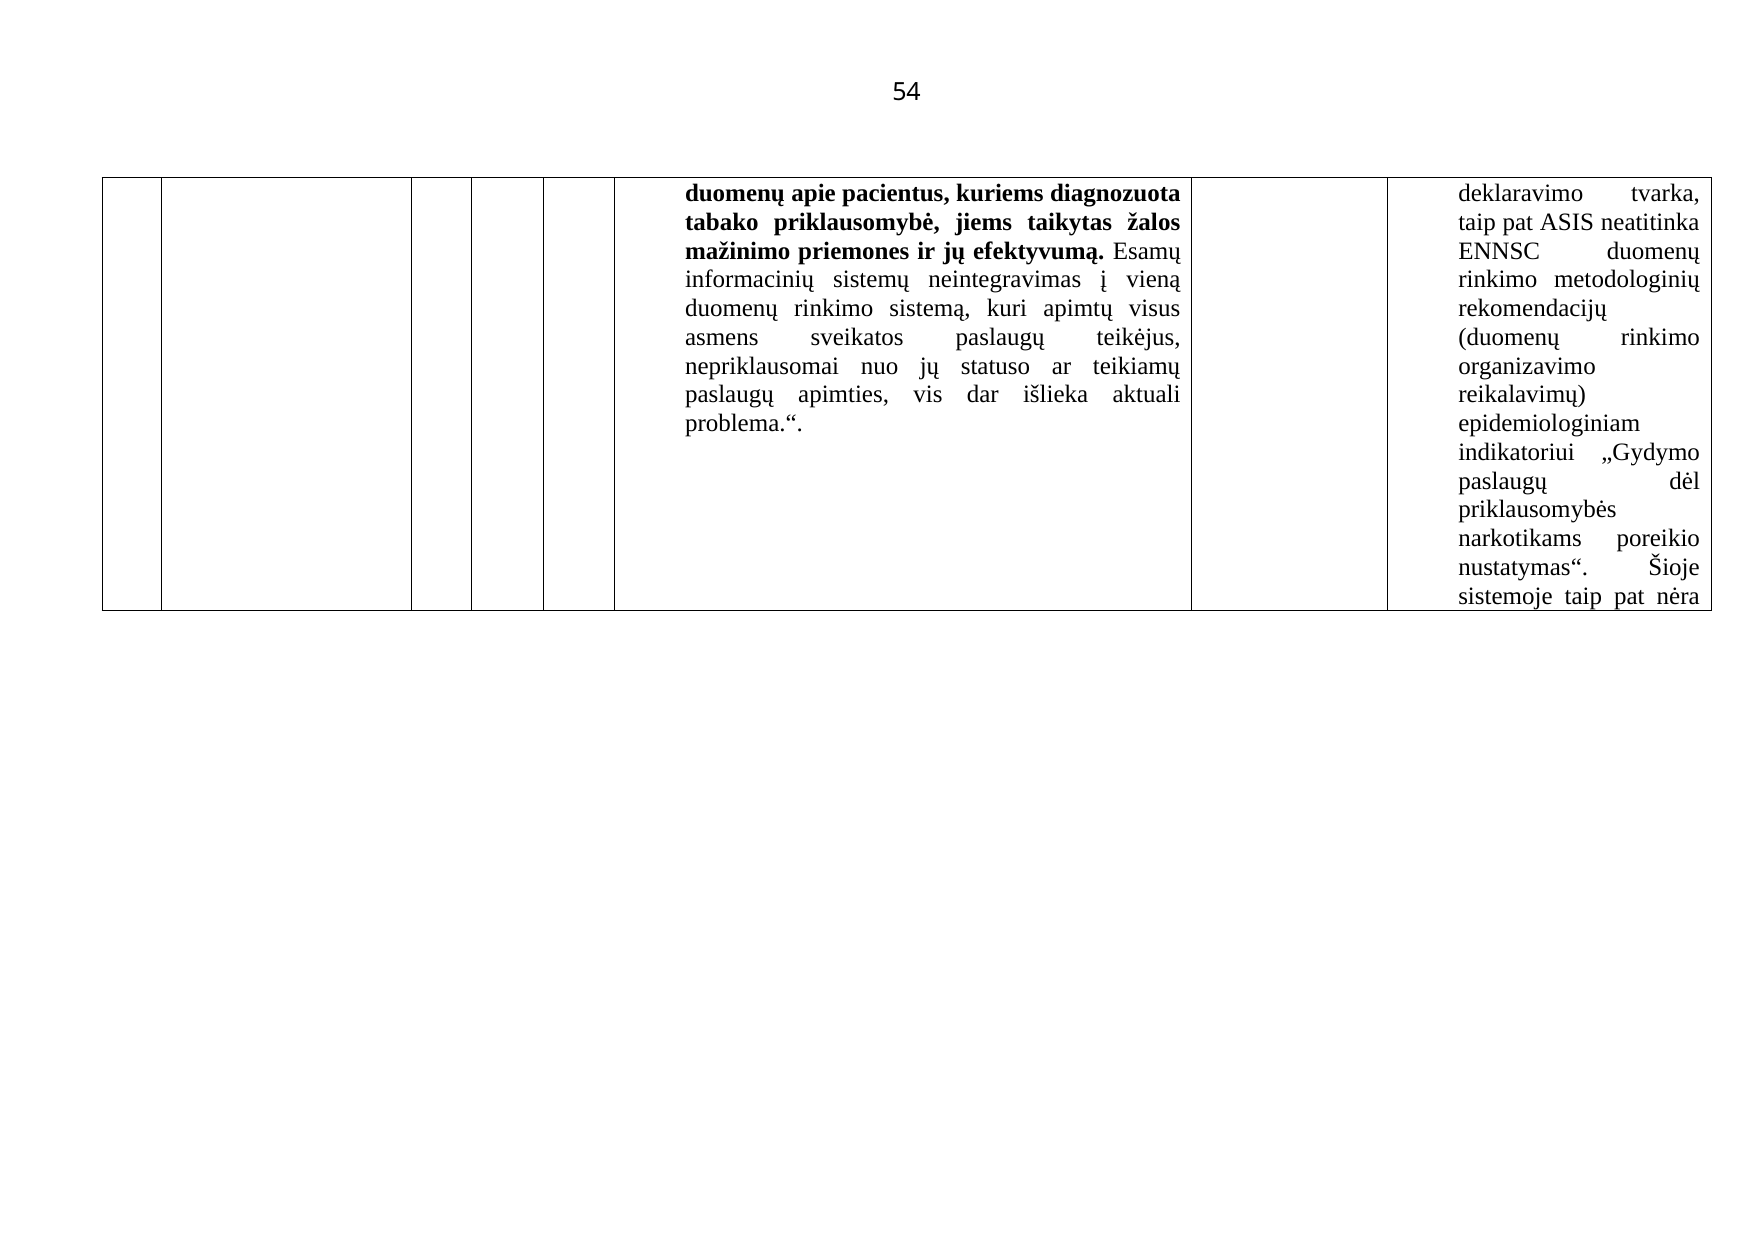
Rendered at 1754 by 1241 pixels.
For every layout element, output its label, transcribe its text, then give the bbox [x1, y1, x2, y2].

table_cell deklaravimo tvarka, taip pat ASIS neatitinka ENNSC duomenų rinkimo metodologinių rekomendacijų (duomenų rinkimo organizavimo reikalavimų) epidemiologiniam indikatoriui „Gydymo paslaugų dėl priklausomybės narkotikams poreikio nustatymas“. Šioje sistemoje taip pat nėra [1388, 178, 1711, 609]
table_cell [544, 178, 614, 609]
table_cell [1192, 178, 1387, 609]
table_cell duomenų apie pacientus, kuriems diagnozuota tabako priklausomybė, jiems taikytas žalos mažinimo priemones ir jų efektyvumą. Esamų informacinių sistemų neintegravimas į vieną duomenų rinkimo sistemą, kuri apimtų visus asmens sveikatos paslaugų teikėjus, nepriklausomai nuo jų statuso ar teikiamų paslaugų apimties, vis dar išlieka aktuali problema.“. [615, 178, 1191, 609]
table_cell [103, 178, 161, 609]
table_cell [472, 178, 543, 609]
table_cell [162, 178, 411, 609]
table_cell [412, 178, 471, 609]
